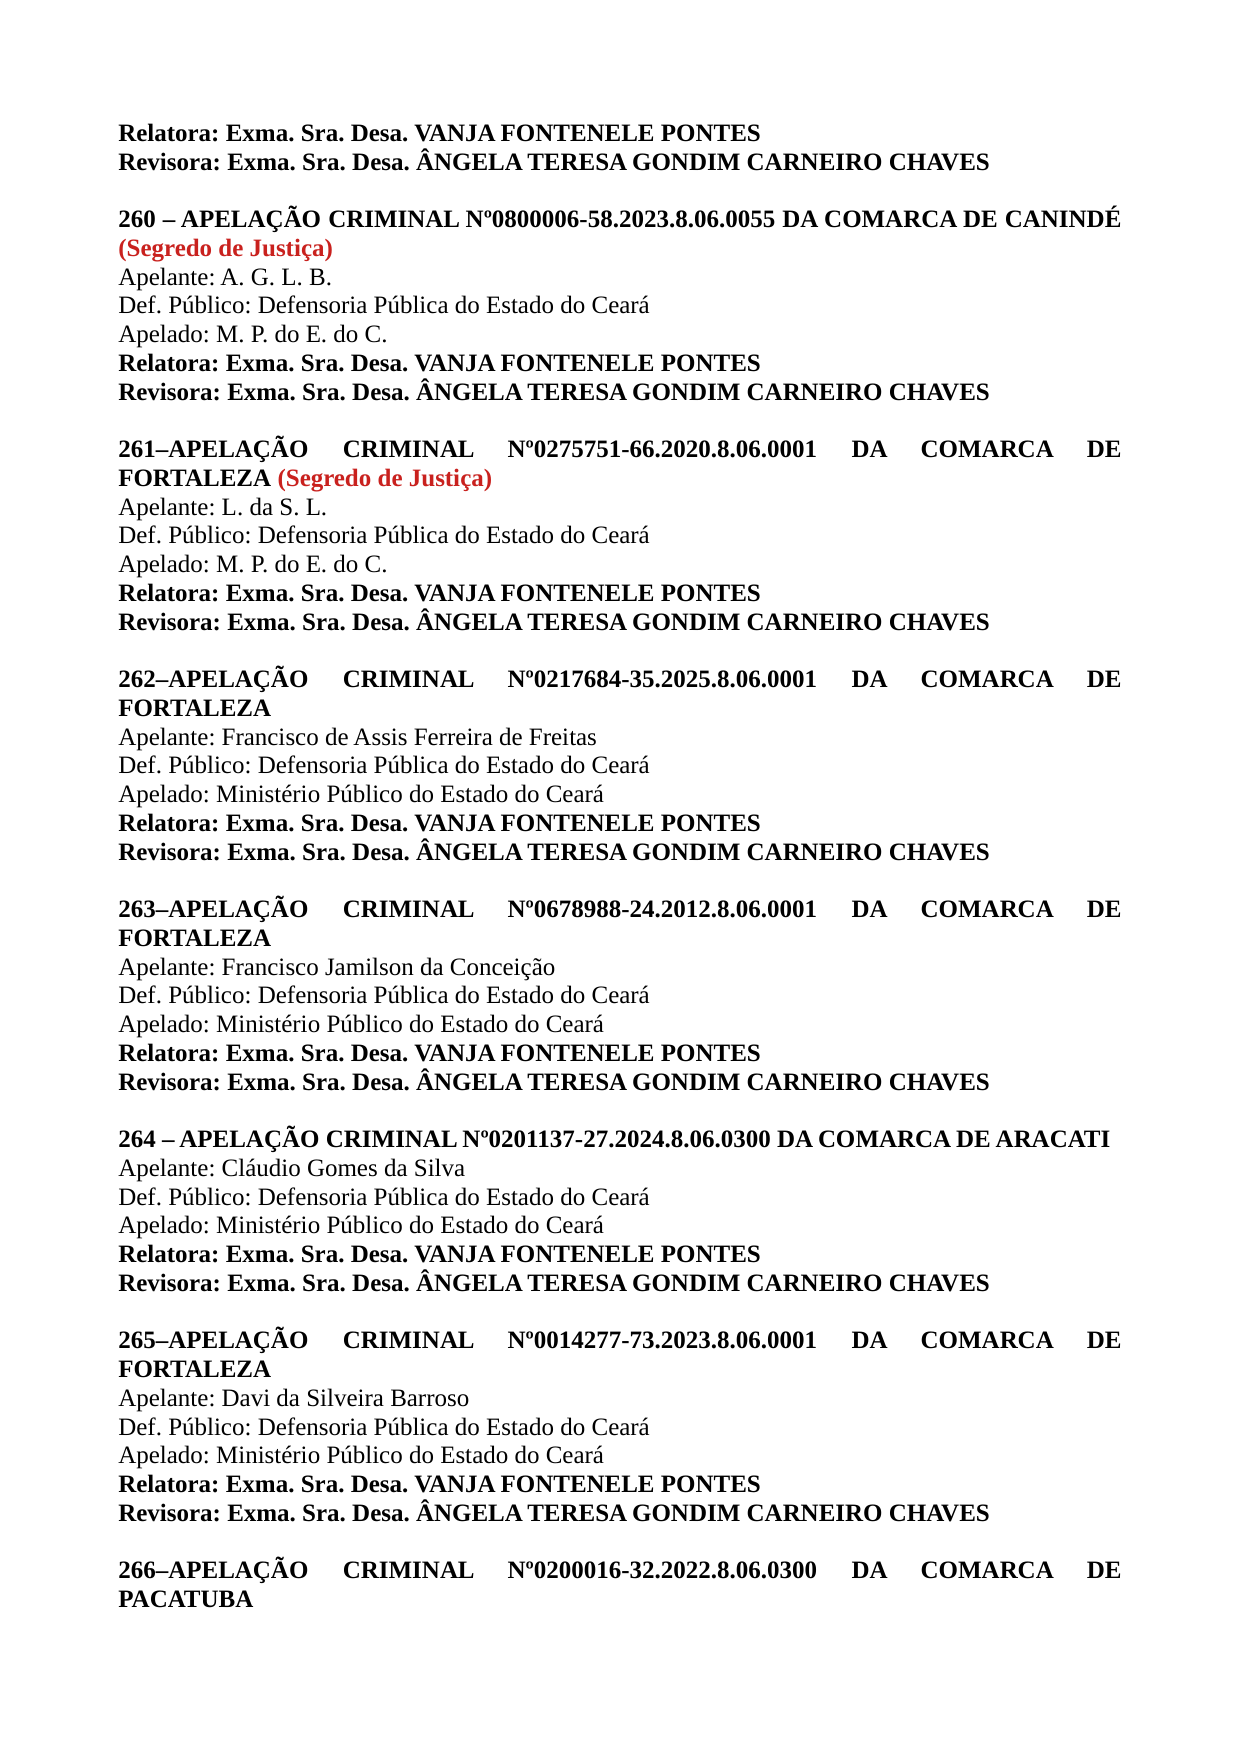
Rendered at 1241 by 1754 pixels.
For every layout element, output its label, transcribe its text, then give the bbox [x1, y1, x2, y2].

text 266–APELAÇÃO CRIMINAL Nº0200016-32.2022.8.06.0300 DA COMARCA DE PACATUBA [118, 1556, 1122, 1613]
text Def. Público: Defensoria Pública do Estado do Ceará [118, 1412, 1122, 1441]
text Revisora: Exma. Sra. Desa. ÂNGELA TERESA GONDIM CARNEIRO CHAVES [118, 1268, 1122, 1297]
text Relatora: Exma. Sra. Desa. VANJA FONTENELE PONTES [118, 808, 1122, 837]
text Relatora: Exma. Sra. Desa. VANJA FONTENELE PONTES [118, 118, 1122, 147]
text Apelado: Ministério Público do Estado do Ceará [118, 779, 1122, 808]
text Revisora: Exma. Sra. Desa. ÂNGELA TERESA GONDIM CARNEIRO CHAVES [118, 607, 1122, 636]
text Revisora: Exma. Sra. Desa. ÂNGELA TERESA GONDIM CARNEIRO CHAVES [118, 377, 1122, 406]
text 263–APELAÇÃO CRIMINAL Nº0678988-24.2012.8.06.0001 DA COMARCA DE FORTALEZA [118, 894, 1122, 952]
text Apelado: Ministério Público do Estado do Ceará [118, 1211, 1122, 1239]
text Apelado: Ministério Público do Estado do Ceará [118, 1441, 1122, 1469]
text Apelado: M. P. do E. do C. [118, 319, 1122, 348]
text 260 – APELAÇÃO CRIMINAL Nº0800006-58.2023.8.06.0055 DA COMARCA DE CANINDÉ (Segredo de Justiça) [118, 204, 1122, 262]
text Revisora: Exma. Sra. Desa. ÂNGELA TERESA GONDIM CARNEIRO CHAVES [118, 147, 1122, 176]
text Apelante: Francisco de Assis Ferreira de Freitas [118, 722, 1122, 751]
text Apelado: M. P. do E. do C. [118, 549, 1122, 578]
text 261–APELAÇÃO CRIMINAL Nº0275751-66.2020.8.06.0001 DA COMARCA DE FORTALEZA (Segredo de Justiça) [118, 434, 1122, 492]
text Revisora: Exma. Sra. Desa. ÂNGELA TERESA GONDIM CARNEIRO CHAVES [118, 837, 1122, 866]
text Revisora: Exma. Sra. Desa. ÂNGELA TERESA GONDIM CARNEIRO CHAVES [118, 1067, 1122, 1096]
text Def. Público: Defensoria Pública do Estado do Ceará [118, 291, 1122, 319]
text Relatora: Exma. Sra. Desa. VANJA FONTENELE PONTES [118, 1469, 1122, 1498]
text Relatora: Exma. Sra. Desa. VANJA FONTENELE PONTES [118, 578, 1122, 607]
text Apelante: A. G. L. B. [118, 262, 1122, 291]
text Apelante: Cláudio Gomes da Silva [118, 1153, 1122, 1182]
text Apelante: Davi da Silveira Barroso [118, 1383, 1122, 1412]
text Relatora: Exma. Sra. Desa. VANJA FONTENELE PONTES [118, 348, 1122, 377]
text Def. Público: Defensoria Pública do Estado do Ceará [118, 521, 1122, 549]
text Apelante: L. da S. L. [118, 492, 1122, 521]
text 262–APELAÇÃO CRIMINAL Nº0217684-35.2025.8.06.0001 DA COMARCA DE FORTALEZA [118, 664, 1122, 722]
text 265–APELAÇÃO CRIMINAL Nº0014277-73.2023.8.06.0001 DA COMARCA DE FORTALEZA [118, 1326, 1122, 1383]
text Def. Público: Defensoria Pública do Estado do Ceará [118, 981, 1122, 1009]
text Apelado: Ministério Público do Estado do Ceará [118, 1009, 1122, 1038]
text Revisora: Exma. Sra. Desa. ÂNGELA TERESA GONDIM CARNEIRO CHAVES [118, 1498, 1122, 1527]
text Relatora: Exma. Sra. Desa. VANJA FONTENELE PONTES [118, 1038, 1122, 1067]
text Relatora: Exma. Sra. Desa. VANJA FONTENELE PONTES [118, 1239, 1122, 1268]
text Def. Público: Defensoria Pública do Estado do Ceará [118, 751, 1122, 779]
text Def. Público: Defensoria Pública do Estado do Ceará [118, 1182, 1122, 1211]
text Apelante: Francisco Jamilson da Conceição [118, 952, 1122, 981]
text 264 – APELAÇÃO CRIMINAL Nº0201137-27.2024.8.06.0300 DA COMARCA DE ARACATI [118, 1124, 1122, 1153]
